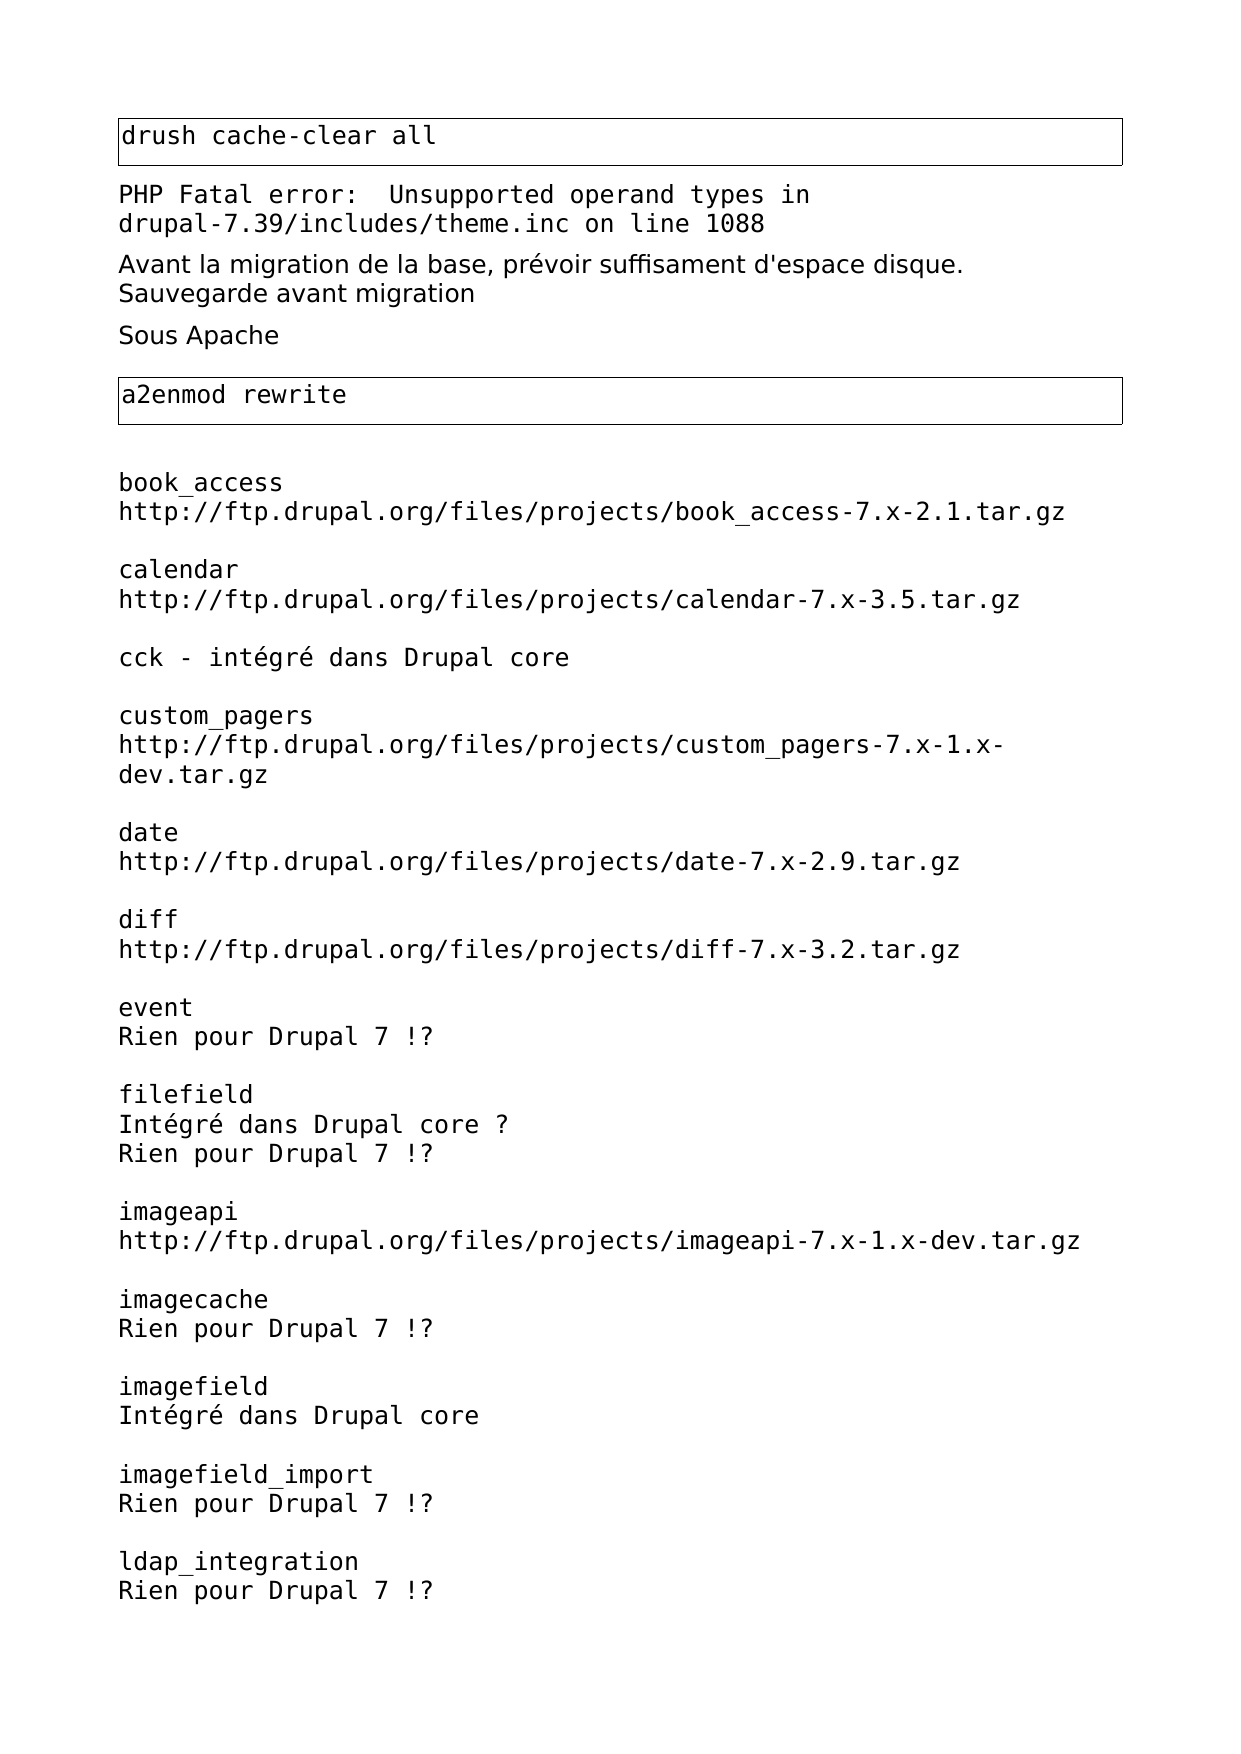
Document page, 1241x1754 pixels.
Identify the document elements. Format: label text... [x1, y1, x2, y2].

text Avant la migration de la base, prévoir suffisament d'espace disque. Sauvegarde avant migration [118, 250, 1122, 308]
text PHP Fatal error: Unsupported operand types in drupal-7.39/includes/theme.inc on line 1088 [118, 180, 1122, 238]
text book_access http://ftp.drupal.org/files/projects/book_access-7.x-2.1.tar.gz calendar http://ftp.drupal.org/files/projects/calendar-7.x-3.5.tar.gz cck - intégré dans Drupal core custom_pagers http://ftp.drupal.org/files/projects/custom_pagers-7.x-1.x-dev.tar.gz date http://ftp.drupal.org/files/projects/date-7.x-2.9.tar.gz diff http://ftp.drupal.org/files/projects/diff-7.x-3.2.tar.gz event Rien pour Drupal 7 !? filefield Intégré dans Drupal core ? Rien pour Drupal 7 !? imageapi http://ftp.drupal.org/files/projects/imageapi-7.x-1.x-dev.tar.gz imagecache Rien pour Drupal 7 !? imagefield Intégré dans Drupal core imagefield_import Rien pour Drupal 7 !? ldap_integration Rien pour Drupal 7 !? [118, 439, 1122, 1635]
text Sous Apache [118, 321, 1122, 350]
table_header a2enmod rewrite [119, 378, 1122, 424]
table_header drush cache-clear all [119, 119, 1122, 165]
